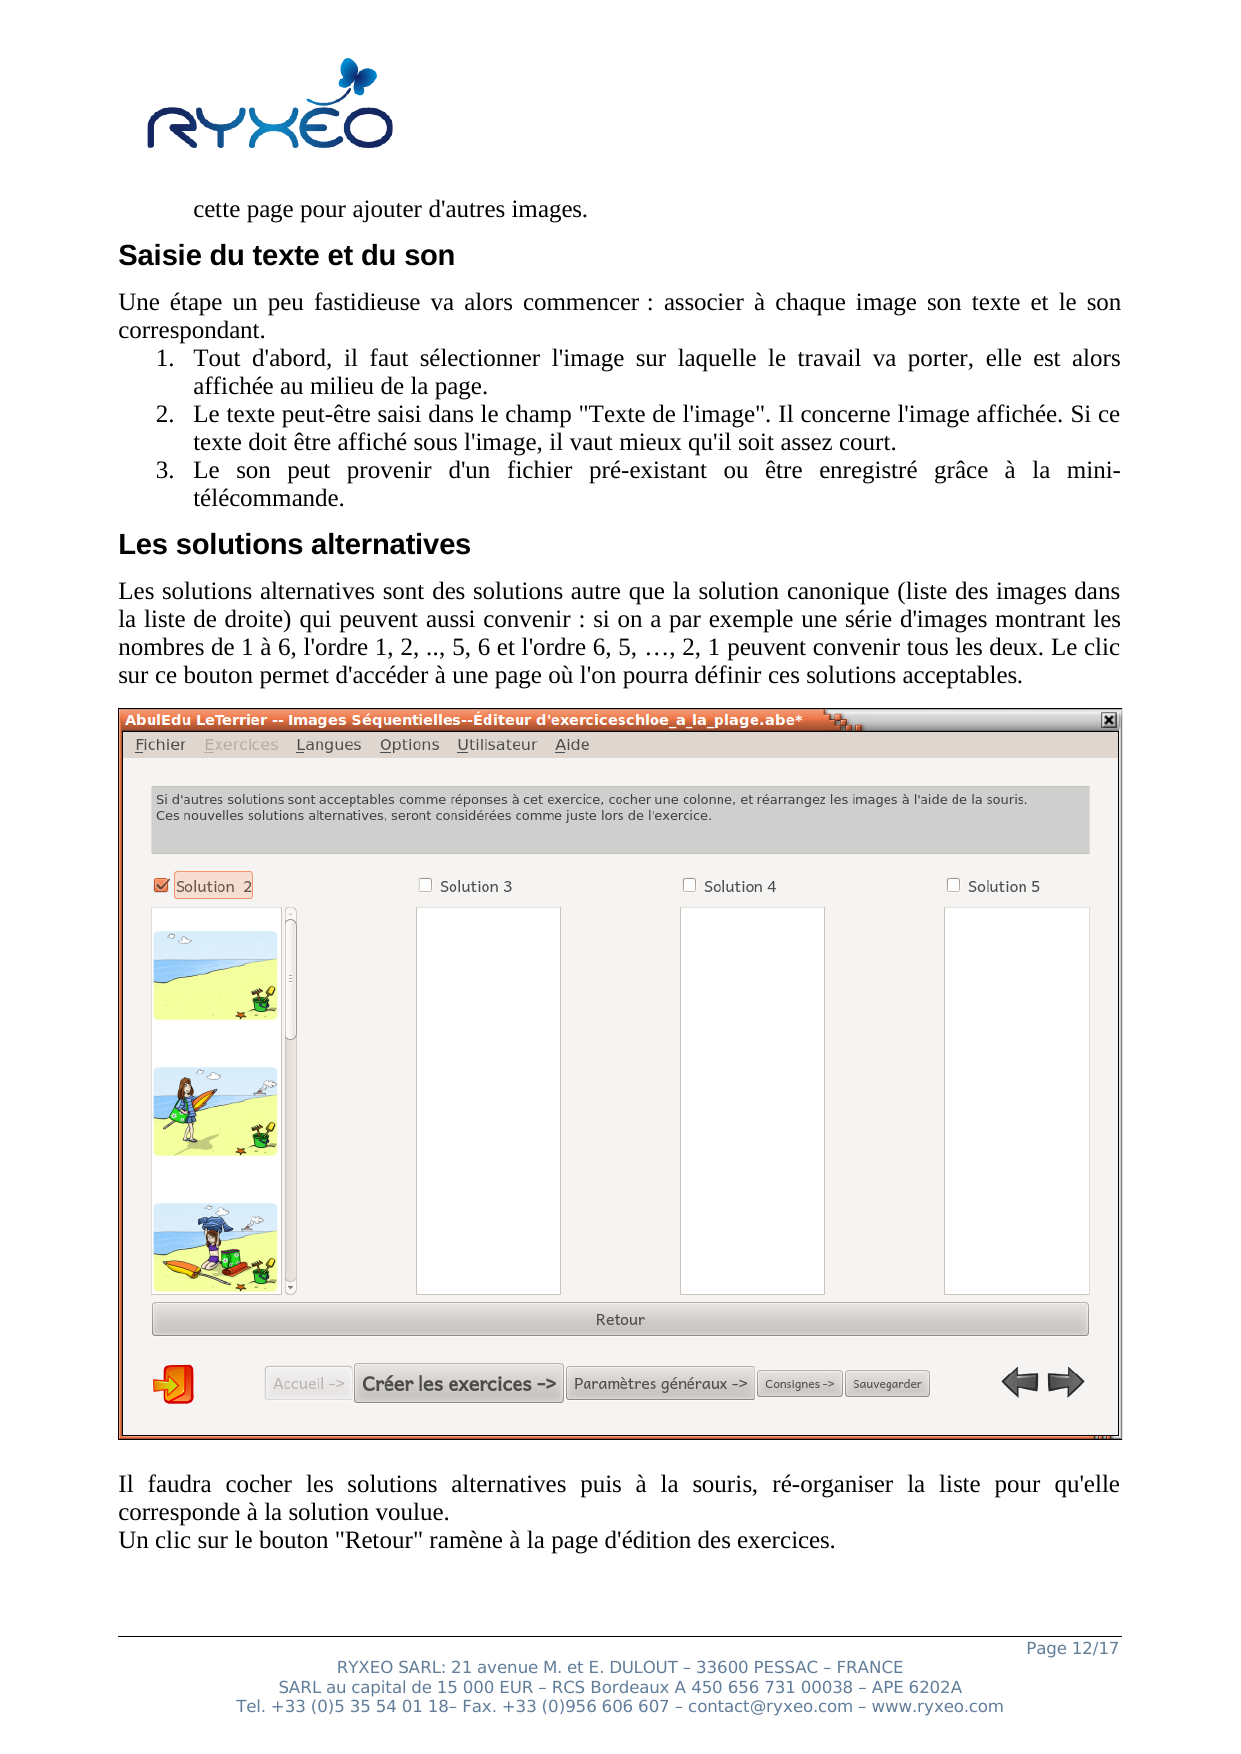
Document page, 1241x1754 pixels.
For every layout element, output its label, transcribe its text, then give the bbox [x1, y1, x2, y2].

text Les solutions alternatives [118, 528, 1122, 561]
list Tout d'abord, il faut sélectionner l'image sur laquelle le travail va porter, elle est alors affichée au milieu de la page. [156, 344, 1122, 400]
text Un clic sur le bouton "Retour" ramène à la page d'édition des exercices. [118, 1526, 1122, 1553]
list Le son peut provenir d'un fichier pré-existant ou être enregistré grâce à la mini-télécommande. [156, 456, 1122, 512]
text [118, 689, 1122, 708]
picture [118, 708, 1123, 1440]
text Les solutions alternatives sont des solutions autre que la solution canonique (liste des images dans la liste de droite) qui peuvent aussi convenir : si on a par exemple une série d'images montrant les nombres de 1 à 6, l'ordre 1, 2, .., 5, 6 et l'ordre 6, 5, …, 2, 1 peuvent convenir tous les deux. Le clic sur ce bouton permet d'accéder à une page où l'on pourra définir ces solutions acceptables. [118, 577, 1122, 689]
list cette page pour ajouter d'autres images. [156, 195, 1122, 223]
text Il faudra cocher les solutions alternatives puis à la souris, ré-organiser la liste pour qu'elle corresponde à la solution voulue. [118, 1440, 1122, 1526]
picture [147, 58, 393, 148]
text Une étape un peu fastidieuse va alors commencer : associer à chaque image son texte et le son correspondant. [118, 288, 1122, 344]
list Le texte peut-être saisi dans le champ "Texte de l'image". Il concerne l'image affichée. Si ce texte doit être affiché sous l'image, il vaut mieux qu'il soit assez court. [156, 400, 1122, 456]
text Saisie du texte et du son [118, 239, 1122, 271]
